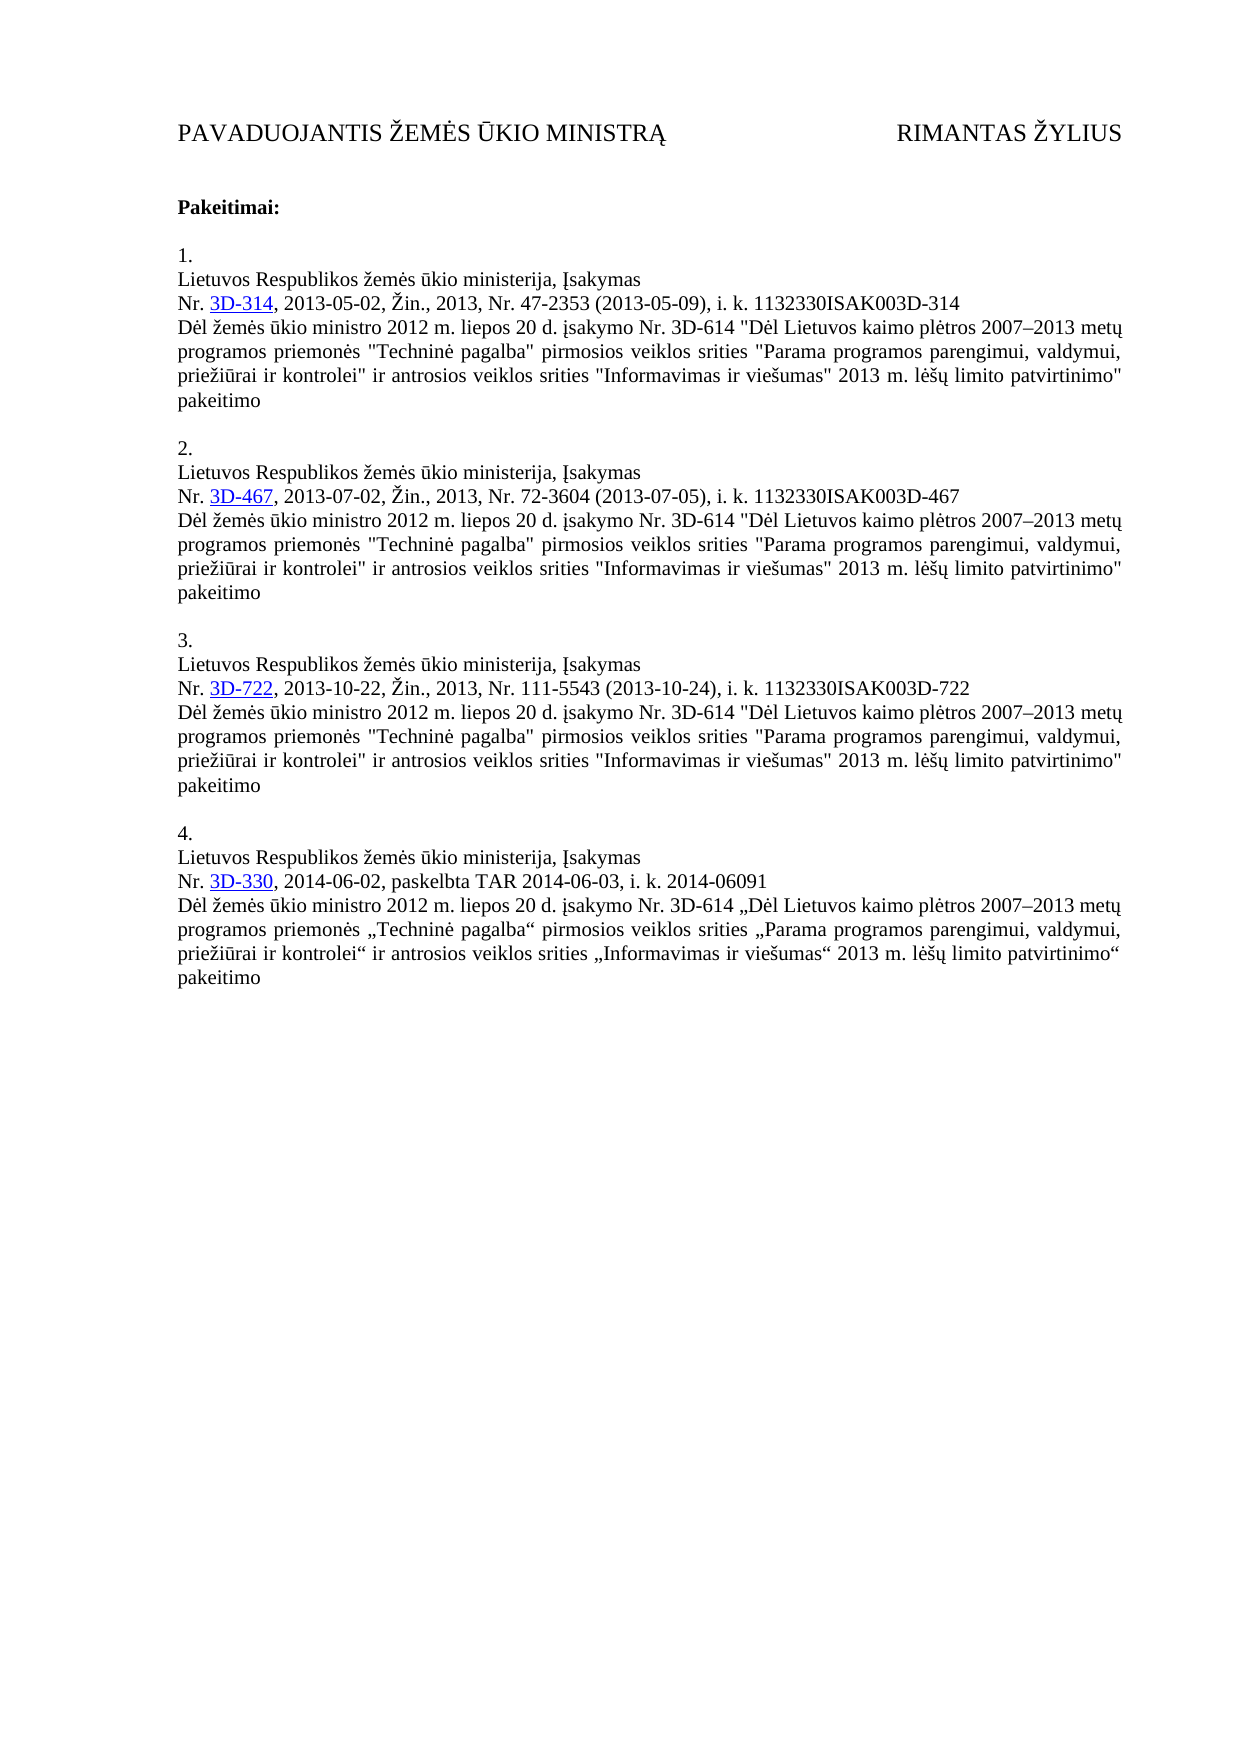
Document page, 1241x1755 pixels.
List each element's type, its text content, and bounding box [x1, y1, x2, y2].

text Pakeitimai: [177, 195, 1122, 219]
text Nr. 3D-722, 2013-10-22, Žin., 2013, Nr. 111-5543 (2013-10-24), i. k. 1132330ISAK003D-722 [177, 676, 1122, 700]
text Dėl žemės ūkio ministro 2012 m. liepos 20 d. įsakymo Nr. 3D-614 „Dėl Lietuvos kaimo plėtros 2007–2013 metų programos priemonės „Techninė pagalba“ pirmosios veiklos srities „Parama programos parengimui, valdymui, priežiūrai ir kontrolei“ ir antrosios veiklos srities „Informavimas ir viešumas“ 2013 m. lėšų limito patvirtinimo“ pakeitimo [177, 893, 1122, 989]
text 3. [177, 628, 1122, 652]
text Dėl žemės ūkio ministro 2012 m. liepos 20 d. įsakymo Nr. 3D-614 "Dėl Lietuvos kaimo plėtros 2007–2013 metų programos priemonės "Techninė pagalba" pirmosios veiklos srities "Parama programos parengimui, valdymui, priežiūrai ir kontrolei" ir antrosios veiklos srities "Informavimas ir viešumas" 2013 m. lėšų limito patvirtinimo" pakeitimo [177, 508, 1122, 604]
text Lietuvos Respublikos žemės ūkio ministerija, Įsakymas [177, 460, 1122, 484]
text 1. [177, 243, 1122, 267]
text Nr. 3D-314, 2013-05-02, Žin., 2013, Nr. 47-2353 (2013-05-09), i. k. 1132330ISAK003D-314 [177, 291, 1122, 315]
text Lietuvos Respublikos žemės ūkio ministerija, Įsakymas [177, 652, 1122, 676]
text 2. [177, 436, 1122, 460]
text pavaduojantis žemės ūkio ministrą Rimantas Žylius [177, 118, 1122, 147]
text Lietuvos Respublikos žemės ūkio ministerija, Įsakymas [177, 845, 1122, 869]
text 4. [177, 821, 1122, 845]
text Nr. 3D-330, 2014-06-02, paskelbta TAR 2014-06-03, i. k. 2014-06091 [177, 869, 1122, 893]
text Nr. 3D-467, 2013-07-02, Žin., 2013, Nr. 72-3604 (2013-07-05), i. k. 1132330ISAK003D-467 [177, 484, 1122, 508]
text Dėl žemės ūkio ministro 2012 m. liepos 20 d. įsakymo Nr. 3D-614 "Dėl Lietuvos kaimo plėtros 2007–2013 metų programos priemonės "Techninė pagalba" pirmosios veiklos srities "Parama programos parengimui, valdymui, priežiūrai ir kontrolei" ir antrosios veiklos srities "Informavimas ir viešumas" 2013 m. lėšų limito patvirtinimo" pakeitimo [177, 700, 1122, 797]
text Dėl žemės ūkio ministro 2012 m. liepos 20 d. įsakymo Nr. 3D-614 "Dėl Lietuvos kaimo plėtros 2007–2013 metų programos priemonės "Techninė pagalba" pirmosios veiklos srities "Parama programos parengimui, valdymui, priežiūrai ir kontrolei" ir antrosios veiklos srities "Informavimas ir viešumas" 2013 m. lėšų limito patvirtinimo" pakeitimo [177, 315, 1122, 412]
text Lietuvos Respublikos žemės ūkio ministerija, Įsakymas [177, 267, 1122, 291]
